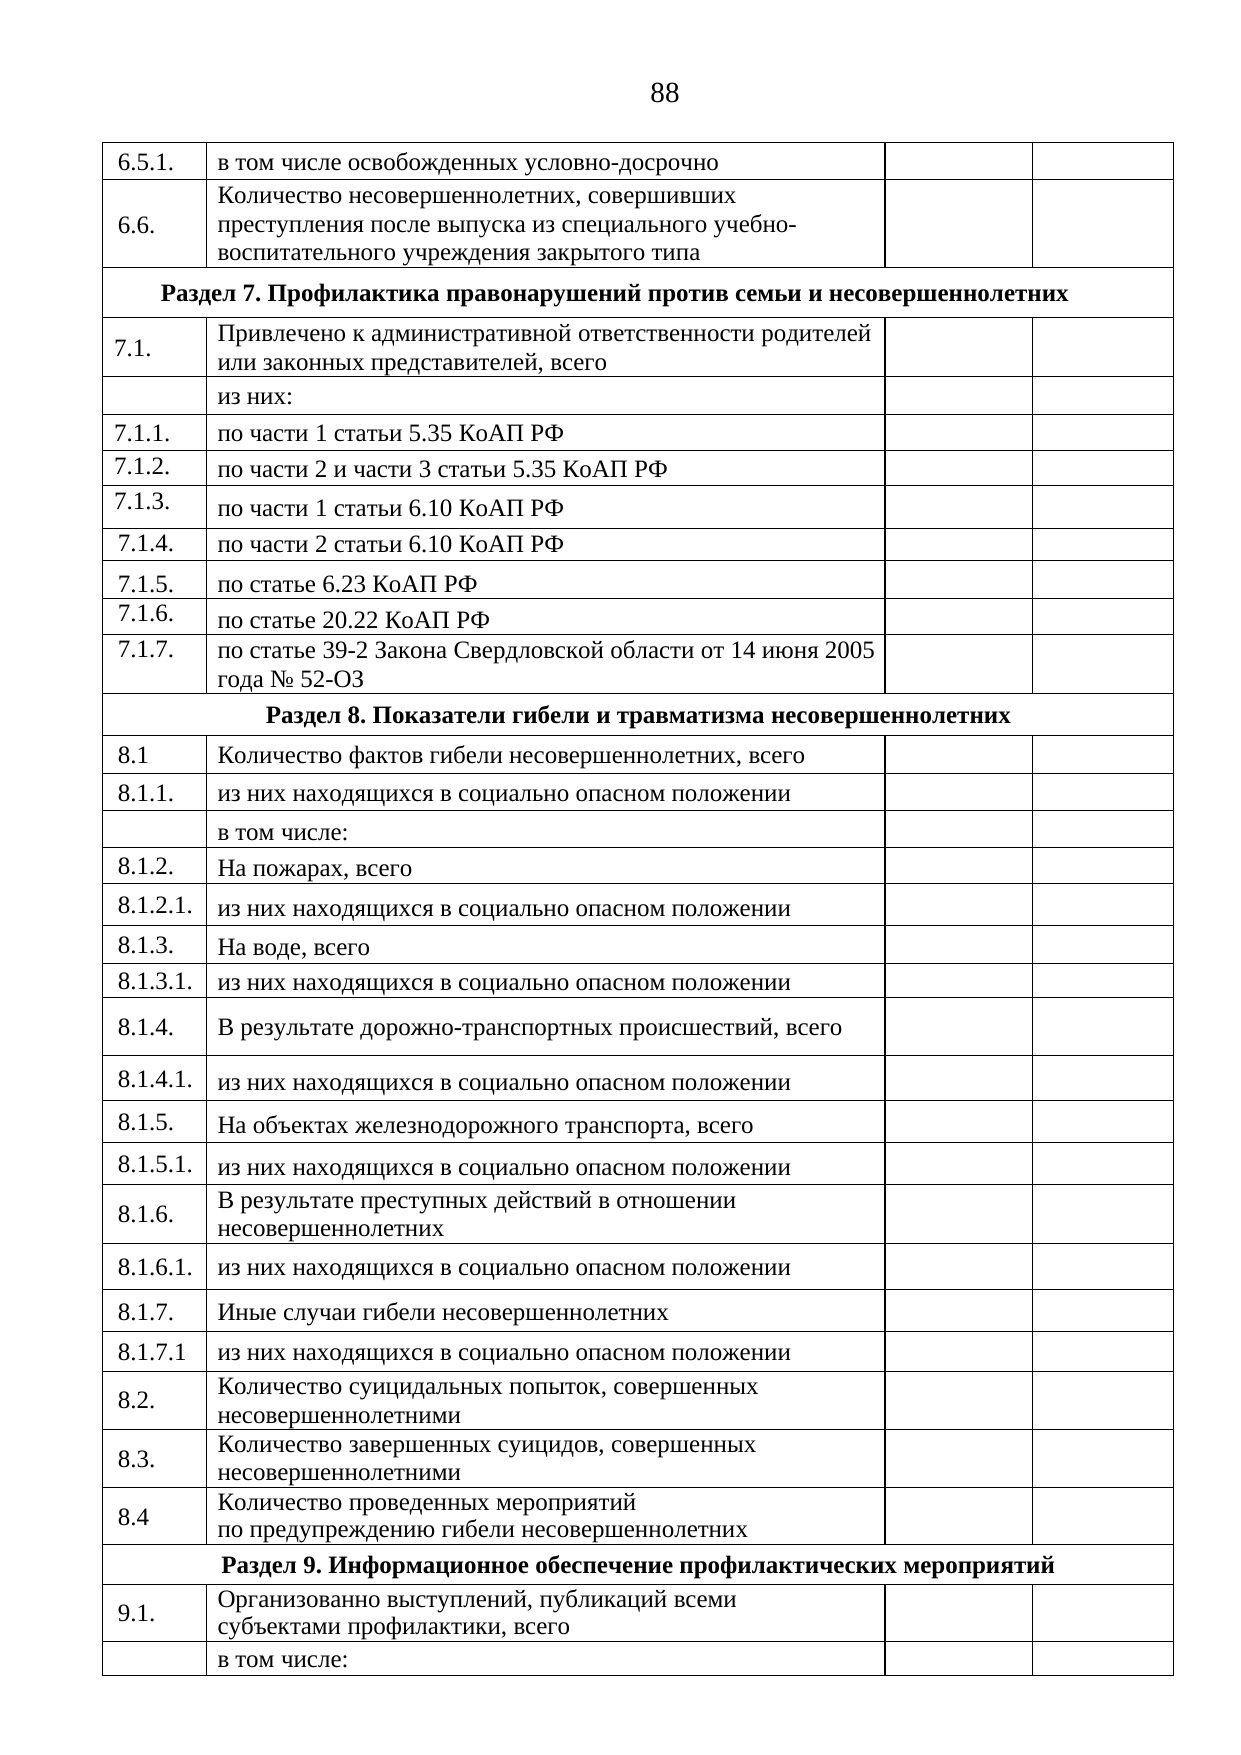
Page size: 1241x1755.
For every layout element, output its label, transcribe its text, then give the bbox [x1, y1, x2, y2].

table_cell 8.1.2. [103, 848, 206, 883]
table_cell 8.3. [103, 1430, 206, 1487]
table_cell [1033, 1101, 1173, 1142]
table_cell 8.1.4.1. [103, 1056, 206, 1100]
table_cell в том числе освобожденных условно-досрочно [207, 143, 884, 179]
table_cell Раздел 7. Профилактика правонарушений против семьи и несовершеннолетних [103, 268, 1173, 317]
table_cell 8.1.5.1. [103, 1143, 206, 1184]
table_cell На воде, всего [207, 926, 884, 962]
table_cell из них находящихся в социально опасном положении [207, 774, 884, 810]
table_cell из них находящихся в социально опасном положении [207, 884, 884, 925]
table_cell [886, 964, 1032, 997]
table_cell [886, 1143, 1032, 1184]
table_cell Количество фактов гибели несовершеннолетних, всего [207, 736, 884, 772]
table_cell из них находящихся в социально опасном положении [207, 1056, 884, 1100]
table_cell 8.1.2.1. [103, 884, 206, 925]
table_cell 8.1.3.1. [103, 964, 206, 997]
table_cell [886, 599, 1032, 634]
table_cell [886, 774, 1032, 810]
table_cell [886, 529, 1032, 559]
table_cell 9.1. [103, 1585, 206, 1641]
table_cell [1033, 143, 1173, 179]
table_cell [886, 926, 1032, 962]
table_cell [1033, 964, 1173, 997]
table_cell по части 1 статьи 5.35 КоАП РФ [207, 415, 884, 450]
table_cell по статье 6.23 КоАП РФ [207, 561, 884, 597]
table_cell 7.1. [103, 318, 206, 376]
table_cell [1033, 1488, 1173, 1544]
table_cell Количество завершенных суицидов, совершенных несовершеннолетними [207, 1430, 884, 1487]
table_cell 8.1.6.1. [103, 1244, 206, 1289]
table_cell [886, 1101, 1032, 1142]
table_cell 8.1.6. [103, 1185, 206, 1243]
table_cell [1033, 1143, 1173, 1184]
table_cell [1033, 1244, 1173, 1289]
table_cell из них находящихся в социально опасном положении [207, 1244, 884, 1289]
table_cell [1033, 848, 1173, 883]
table_cell [886, 1430, 1032, 1487]
table_cell [886, 811, 1032, 847]
table_cell [1033, 774, 1173, 810]
table_cell [886, 415, 1032, 450]
table_cell 7.1.4. [103, 529, 206, 559]
table_cell 8.2. [103, 1372, 206, 1429]
table_cell 8.1.5. [103, 1101, 206, 1142]
table_cell [1033, 318, 1173, 376]
table_cell [1033, 635, 1173, 693]
table_cell [886, 998, 1032, 1055]
table_cell [1033, 561, 1173, 597]
table_cell по части 1 статьи 6.10 КоАП РФ [207, 486, 884, 528]
table_cell 8.1.4. [103, 998, 206, 1055]
table_cell 8.1.7.1 [103, 1332, 206, 1371]
table_cell [886, 561, 1032, 597]
table_cell [1033, 1430, 1173, 1487]
table_cell [886, 1185, 1032, 1243]
table_cell [1033, 599, 1173, 634]
table_cell [886, 1056, 1032, 1100]
table_cell [886, 1332, 1032, 1371]
table_cell [1033, 1585, 1173, 1641]
table_cell из них находящихся в социально опасном положении [207, 1332, 884, 1371]
table_cell [886, 1372, 1032, 1429]
table_cell 7.1.5. [103, 561, 206, 597]
table_cell [1033, 451, 1173, 485]
table_cell 8.4 [103, 1488, 206, 1544]
table_cell [1033, 1185, 1173, 1243]
table_cell [886, 1585, 1032, 1641]
table_cell Раздел 9. Информационное обеспечение профилактических мероприятий [103, 1545, 1173, 1584]
table_cell [1033, 736, 1173, 772]
table_cell Количество проведенных мероприятий по предупреждению гибели несовершеннолетних [207, 1488, 884, 1544]
table_cell На пожарах, всего [207, 848, 884, 883]
table_cell из них: [207, 377, 884, 414]
table_cell [1033, 1372, 1173, 1429]
table_cell 7.1.2. [103, 451, 206, 485]
table_cell [886, 635, 1032, 693]
table_cell [1033, 529, 1173, 559]
table_cell [886, 1290, 1032, 1331]
table_cell Раздел 8. Показатели гибели и травматизма несовершеннолетних [103, 694, 1173, 734]
table_cell [886, 377, 1032, 414]
table_cell [886, 1244, 1032, 1289]
table_cell [1033, 998, 1173, 1055]
table_cell [886, 1642, 1032, 1675]
table_cell [886, 736, 1032, 772]
table_cell 6.5.1. [103, 143, 206, 179]
table_cell [886, 848, 1032, 883]
table_cell [1033, 926, 1173, 962]
table_cell 7.1.3. [103, 486, 206, 528]
table_cell в том числе: [207, 1642, 884, 1675]
table_cell [103, 377, 206, 414]
table_cell [886, 180, 1032, 267]
table_cell [886, 1488, 1032, 1544]
table_cell по части 2 и части 3 статьи 5.35 КоАП РФ [207, 451, 884, 485]
table_cell 7.1.6. [103, 599, 206, 634]
table_cell 8.1.7. [103, 1290, 206, 1331]
table_cell 7.1.1. [103, 415, 206, 450]
table_cell 8.1 [103, 736, 206, 772]
table_cell 8.1.3. [103, 926, 206, 962]
table_cell из них находящихся в социально опасном положении [207, 964, 884, 997]
table_cell В результате дорожно-транспортных происшествий, всего [207, 998, 884, 1055]
table_cell [1033, 1642, 1173, 1675]
table_cell [886, 318, 1032, 376]
table_cell В результате преступных действий в отношении несовершеннолетних [207, 1185, 884, 1243]
table_cell из них находящихся в социально опасном положении [207, 1143, 884, 1184]
table_cell [1033, 486, 1173, 528]
table_cell [886, 143, 1032, 179]
table_cell [1033, 884, 1173, 925]
table_cell Организованно выступлений, публикаций всеми субъектами профилактики, всего [207, 1585, 884, 1641]
table_cell 7.1.7. [103, 635, 206, 693]
table_cell по статье 20.22 КоАП РФ [207, 599, 884, 634]
table_cell [1033, 1290, 1173, 1331]
table_cell [1033, 811, 1173, 847]
table_cell Количество несовершеннолетних, совершивших преступления после выпуска из специального учебно- воспитательного учреждения закрытого типа [207, 180, 884, 267]
table_cell 8.1.1. [103, 774, 206, 810]
table_cell в том числе: [207, 811, 884, 847]
table_cell [1033, 180, 1173, 267]
table_cell Привлечено к административной ответственности родителей или законных представителей, всего [207, 318, 884, 376]
table_cell [1033, 1332, 1173, 1371]
table_cell [886, 486, 1032, 528]
table_cell по статье 39-2 Закона Свердловской области от 14 июня 2005 года № 52-ОЗ [207, 635, 884, 693]
table_cell На объектах железнодорожного транспорта, всего [207, 1101, 884, 1142]
table_cell Количество суицидальных попыток, совершенных несовершеннолетними [207, 1372, 884, 1429]
table_cell 6.6. [103, 180, 206, 267]
table_cell по части 2 статьи 6.10 КоАП РФ [207, 529, 884, 559]
table_cell [1033, 415, 1173, 450]
table_cell [886, 451, 1032, 485]
table_cell Иные случаи гибели несовершеннолетних [207, 1290, 884, 1331]
table_cell [103, 811, 206, 847]
table_cell [1033, 1056, 1173, 1100]
table_cell [103, 1642, 206, 1675]
table_cell [1033, 377, 1173, 414]
table_cell [886, 884, 1032, 925]
